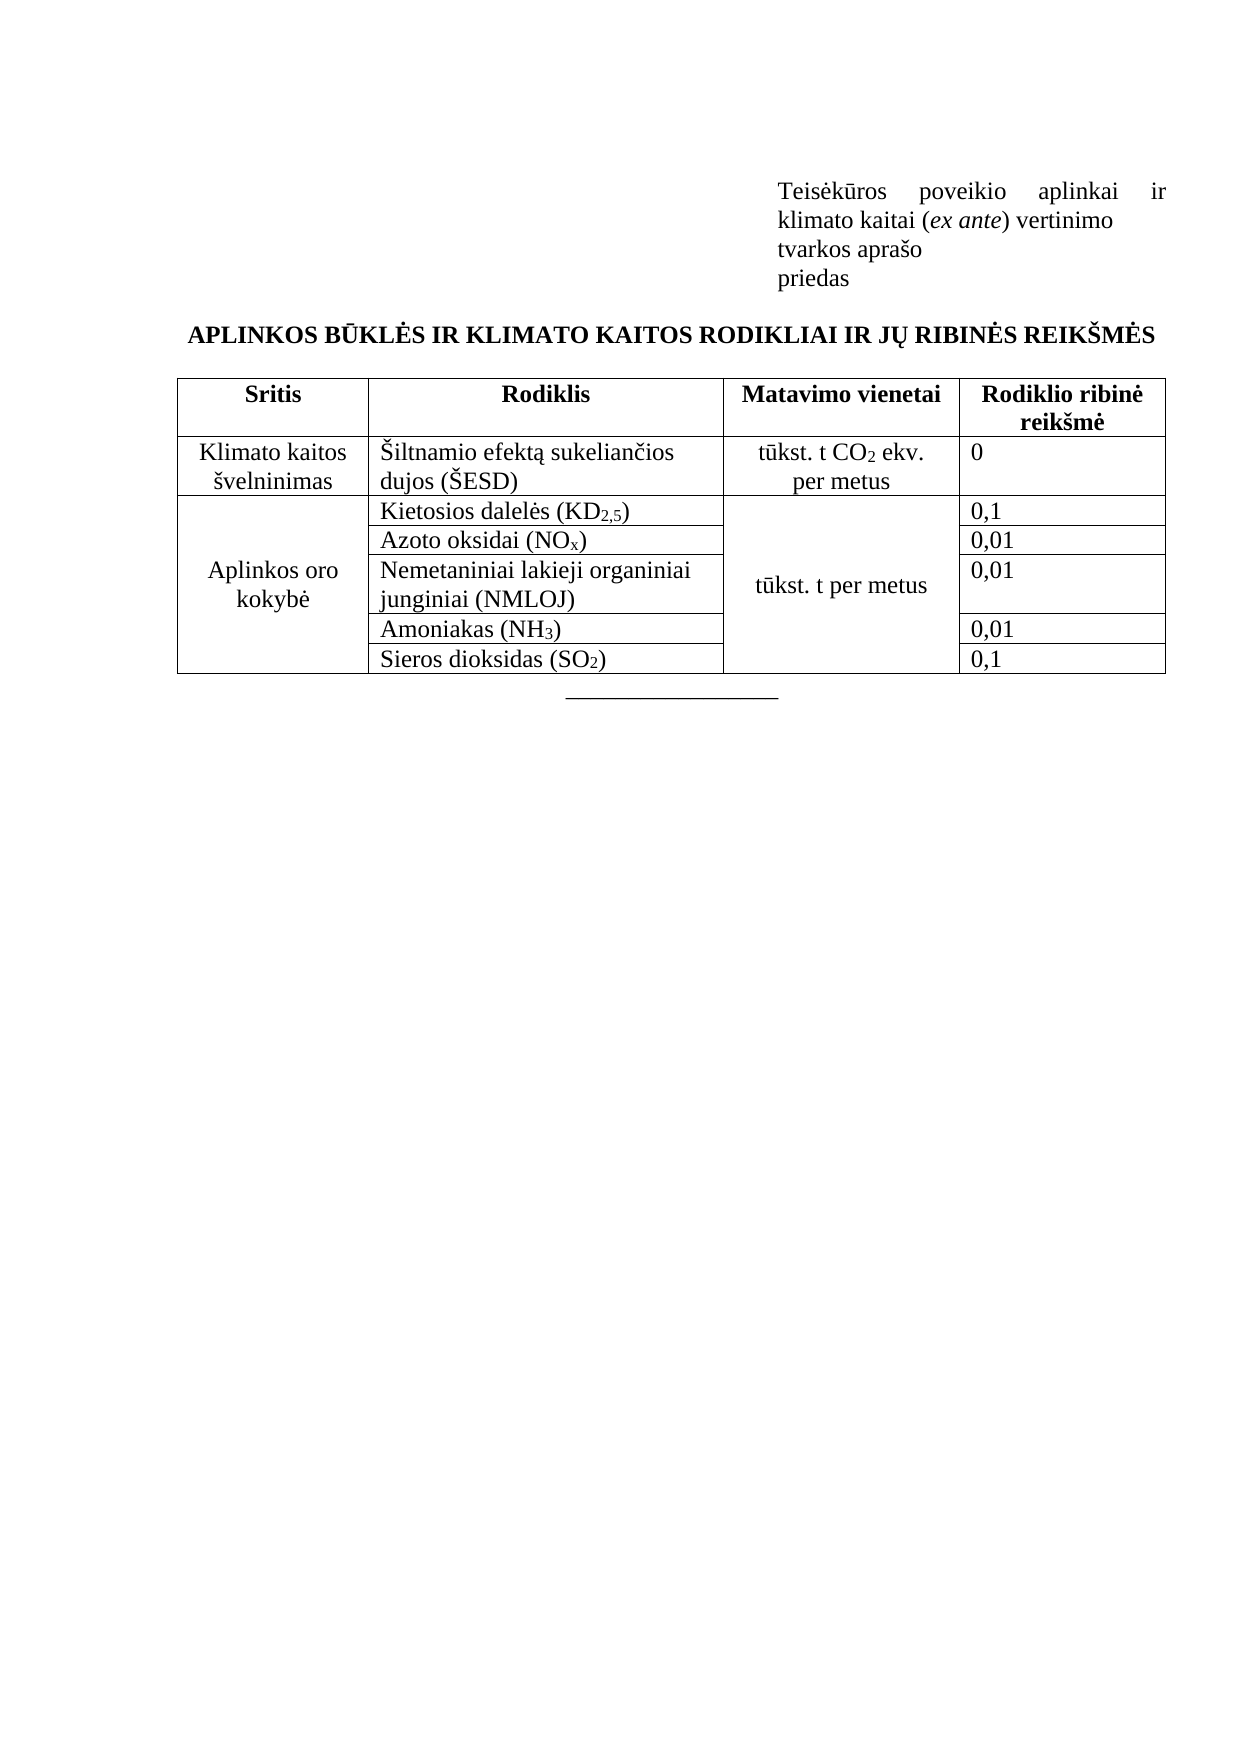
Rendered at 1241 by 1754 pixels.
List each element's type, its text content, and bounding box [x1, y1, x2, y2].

table_header Matavimo vienetai [724, 379, 959, 436]
table_header Rodiklis [369, 379, 723, 436]
table_cell tūkst. t CO2 ekv. per metus [724, 437, 959, 495]
table_cell 0,01 [960, 614, 1165, 643]
table_cell 0 [960, 437, 1165, 495]
table_cell 0,1 [960, 496, 1165, 524]
table_header Sritis [178, 379, 368, 436]
table_cell Šiltnamio efektą sukeliančios dujos (ŠESD) [369, 437, 723, 495]
table_cell Aplinkos oro kokybė [178, 496, 368, 672]
text Teisėkūros poveikio aplinkai ir klimato kaitai (ex ante) vertinimo [777, 176, 1166, 234]
table_cell Sieros dioksidas (SO2) [369, 644, 723, 672]
table_cell 0,1 [960, 644, 1165, 672]
table_cell Klimato kaitos švelninimas [178, 437, 368, 495]
text tvarkos aprašo [702, 234, 1166, 263]
table_cell 0,01 [960, 555, 1165, 613]
text priedas [702, 263, 1166, 291]
table_cell Kietosios dalelės (KD2,5) [369, 496, 723, 524]
table_header Rodiklio ribinė reikšmė [960, 379, 1165, 436]
table_cell tūkst. t per metus [724, 496, 959, 672]
table_cell Amoniakas (NH3) [369, 614, 723, 643]
table_cell 0,01 [960, 526, 1165, 554]
table_cell Azoto oksidai (NOx) [369, 526, 723, 554]
text APLINKOS BŪKLĖS IR KLIMATO KAITOS RODIKLIAI IR JŲ RIBINĖS REIKŠMĖS [177, 320, 1166, 349]
table_cell Nemetaniniai lakieji organiniai junginiai (NMLOJ) [369, 555, 723, 613]
text _________________ [177, 674, 1166, 702]
